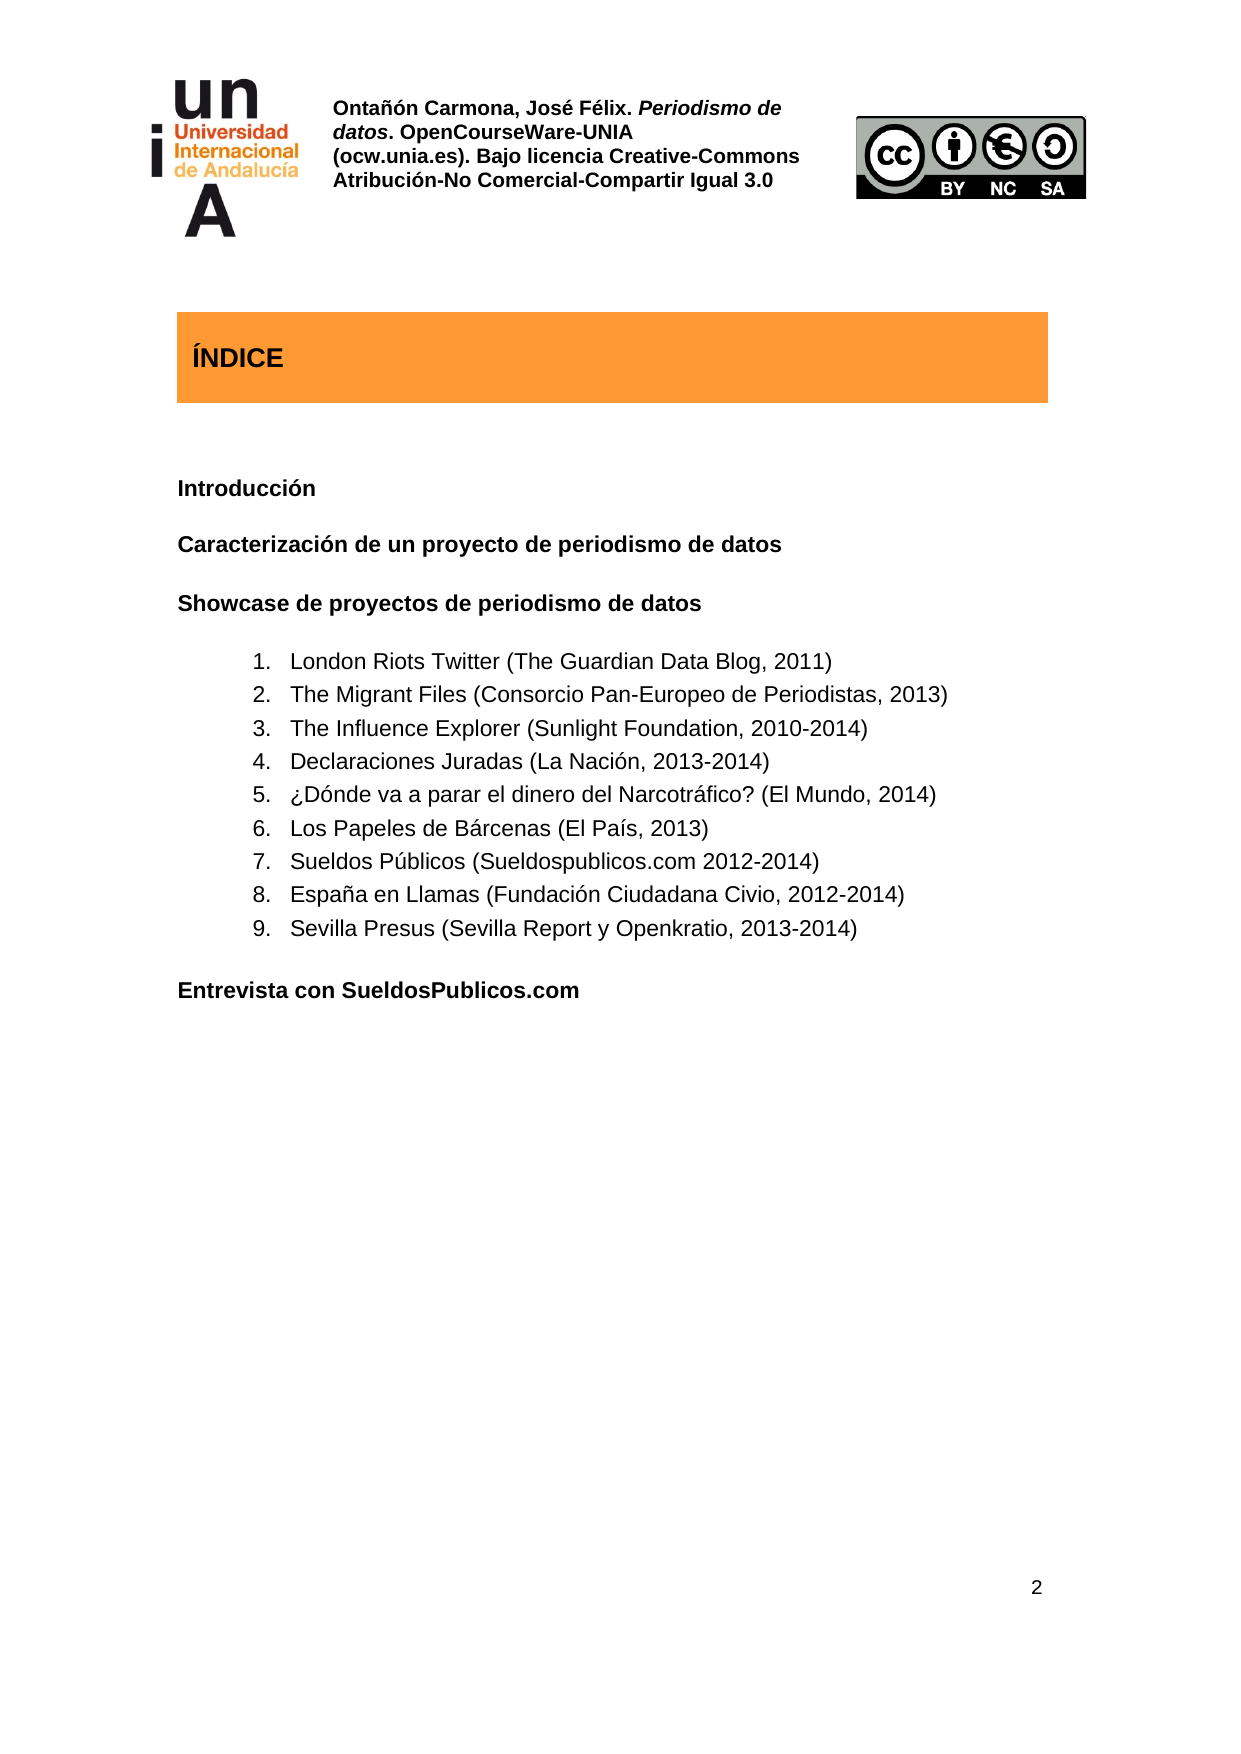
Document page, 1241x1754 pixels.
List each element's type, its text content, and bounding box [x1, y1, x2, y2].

list España en Llamas (Fundación Ciudadana Civio, 2012-2014) [252, 876, 1048, 909]
text Introducción [177, 475, 1048, 501]
text Showcase de proyectos de periodismo de datos [177, 590, 1048, 616]
list The Migrant Files (Consorcio Pan-Europeo de Periodistas, 2013) [252, 676, 1048, 709]
list Declaraciones Juradas (La Nación, 2013-2014) [252, 743, 1048, 776]
list ¿Dónde va a parar el dinero del Narcotráfico? (El Mundo, 2014) [252, 776, 1048, 809]
list Los Papeles de Bárcenas (El País, 2013) [252, 809, 1048, 843]
list London Riots Twitter (The Guardian Data Blog, 2011) [252, 643, 1048, 676]
list Sueldos Públicos (Sueldospublicos.com 2012-2014) [252, 843, 1048, 876]
text Caracterización de un proyecto de periodismo de datos [177, 527, 1048, 559]
text ÍNDICE [177, 342, 1048, 373]
text Entrevista con SueldosPublicos.com [177, 974, 1048, 1005]
list Sevilla Presus (Sevilla Report y Openkratio, 2013-2014) [252, 909, 1048, 943]
list The Influence Explorer (Sunlight Foundation, 2010-2014) [252, 709, 1048, 743]
